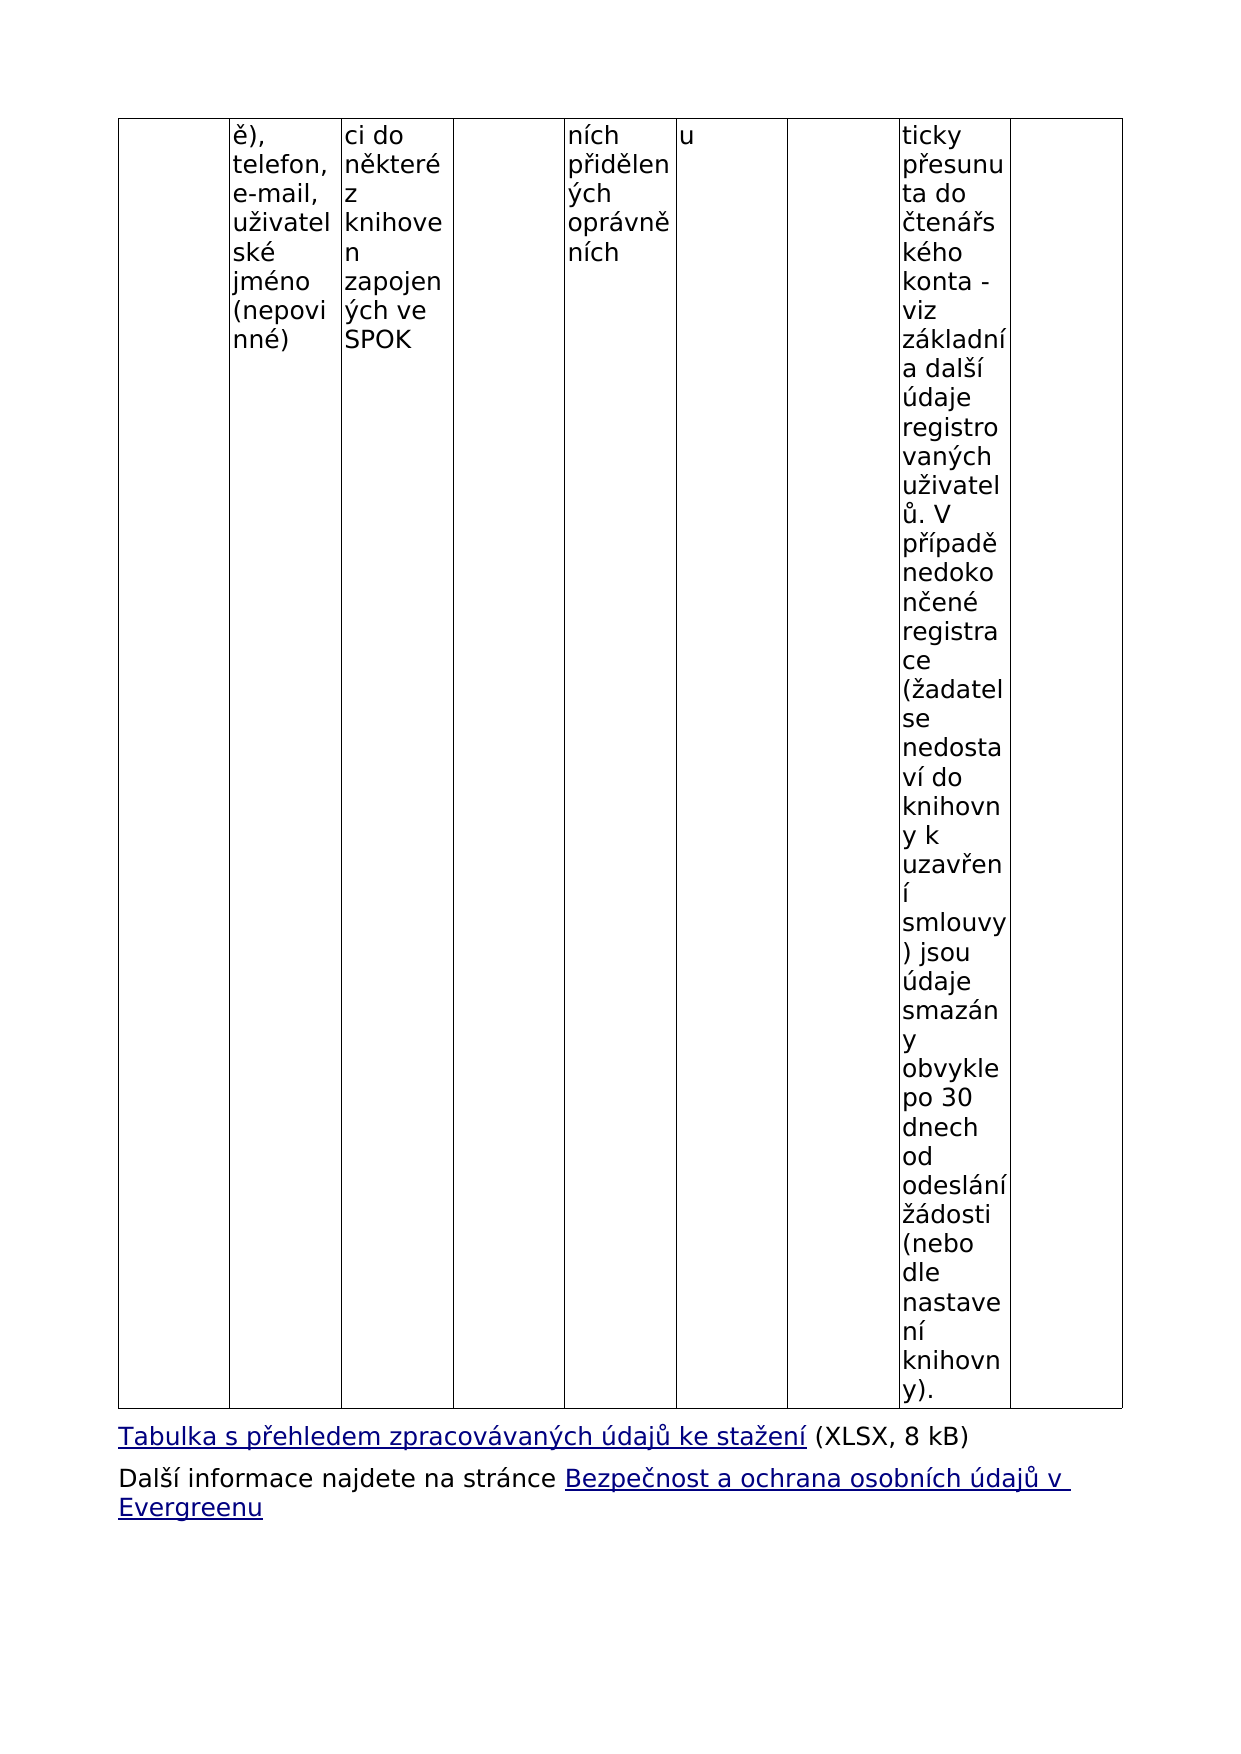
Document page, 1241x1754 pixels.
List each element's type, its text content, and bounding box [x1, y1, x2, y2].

table_cell ních přidělených oprávněních [565, 119, 676, 1407]
table_cell [1011, 119, 1122, 1407]
table_cell ci do některé z knihoven zapojených ve SPOK [342, 119, 453, 1407]
table_cell ticky přesunuta do čtenářského konta - viz základní a další údaje registrovaných uživatelů. V případě nedokončené registrace (žadatel se nedostaví do knihovny k uzavření smlouvy) jsou údaje smazány obvykle po 30 dnech od odeslání žádosti (nebo dle nastavení knihovny). [900, 119, 1010, 1407]
table_cell ě), telefon, e-mail, uživatelské jméno (nepovinné) [230, 119, 341, 1407]
table_cell u [677, 119, 787, 1407]
text Tabulka s přehledem zpracovávaných údajů ke stažení (XLSX, 8 kB) [118, 1422, 1122, 1451]
table_cell [454, 119, 564, 1407]
text Další informace najdete na stránce Bezpečnost a ochrana osobních údajů v Evergreenu [118, 1464, 1122, 1522]
table_cell [788, 119, 899, 1407]
table_cell [119, 119, 229, 1407]
